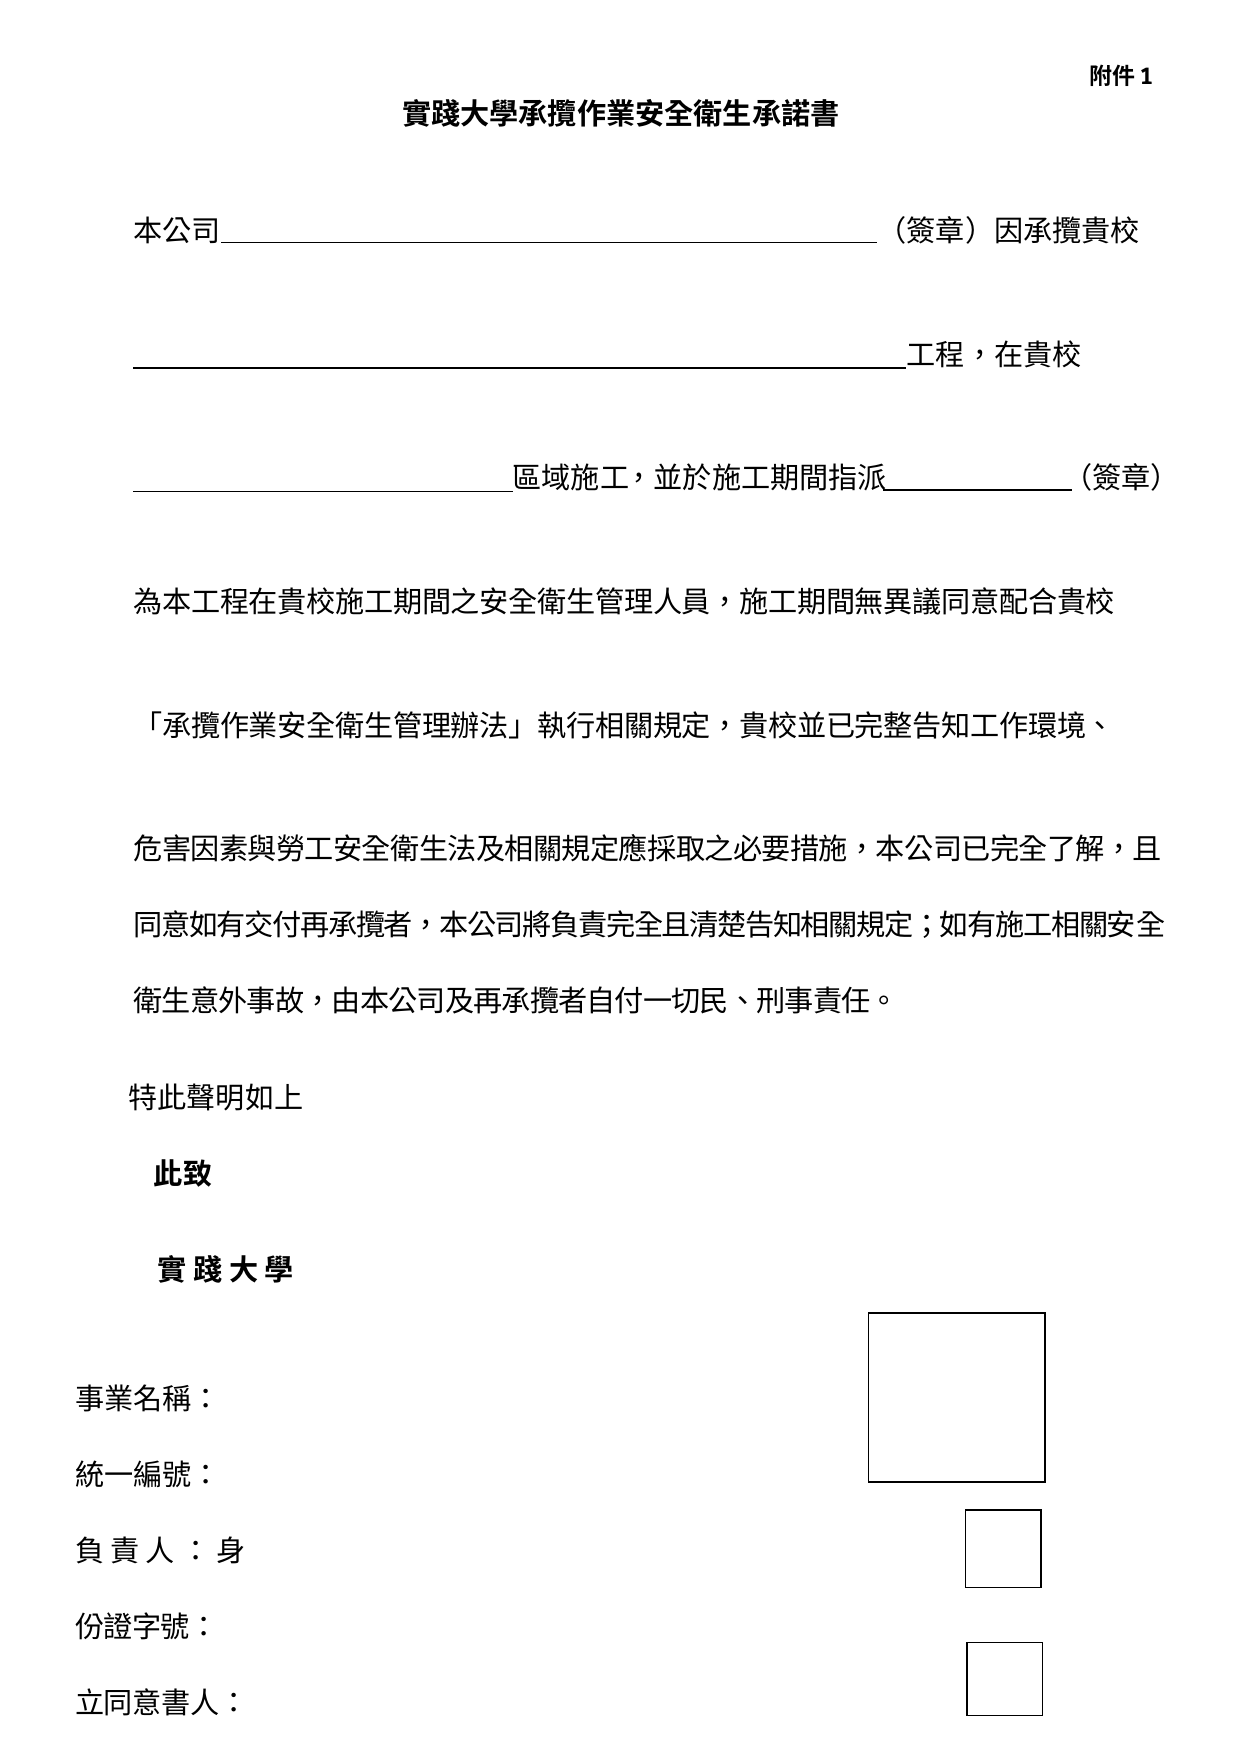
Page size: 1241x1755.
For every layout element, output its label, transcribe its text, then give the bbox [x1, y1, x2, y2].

text 危害因素與勞工安全衛生法及相關規定應採取之必要措施，本公司已完全了解，且同意如有交付再承攬者，本公司將負責完全且清楚告知相關規定；如有施工相關安全衛生意外事故，由本公司及再承攬者自付一切民、刑事責任。 [133, 826, 1166, 1020]
text 區域施工，並於施工期間指派 （簽章） [133, 455, 1193, 497]
subtitle [1074, 53, 1193, 104]
text 附件1 [1089, 60, 1178, 92]
text 「承攬作業安全衛生管理辦法」執行相關規定，貴校並已完整告知工作環境、 [133, 702, 1193, 745]
text 工程，在貴校 [133, 331, 1193, 374]
text 為本工程在貴校施工期間之安全衛生管理人員，施工期間無異議同意配合貴校 [133, 579, 1193, 621]
text 事業名稱： 統一編號： 負 責 人 ： 身份證字號： 立同意書人： [75, 1376, 251, 1722]
text 本公司 （簽章）因承攬貴校 [133, 208, 1193, 250]
subtitle 實 踐 大 學 [157, 1248, 1193, 1288]
text 特此聲明如上此致 [128, 1075, 304, 1193]
subtitle 實踐大學承攬作業安全衛生承諾書 [251, 90, 990, 133]
